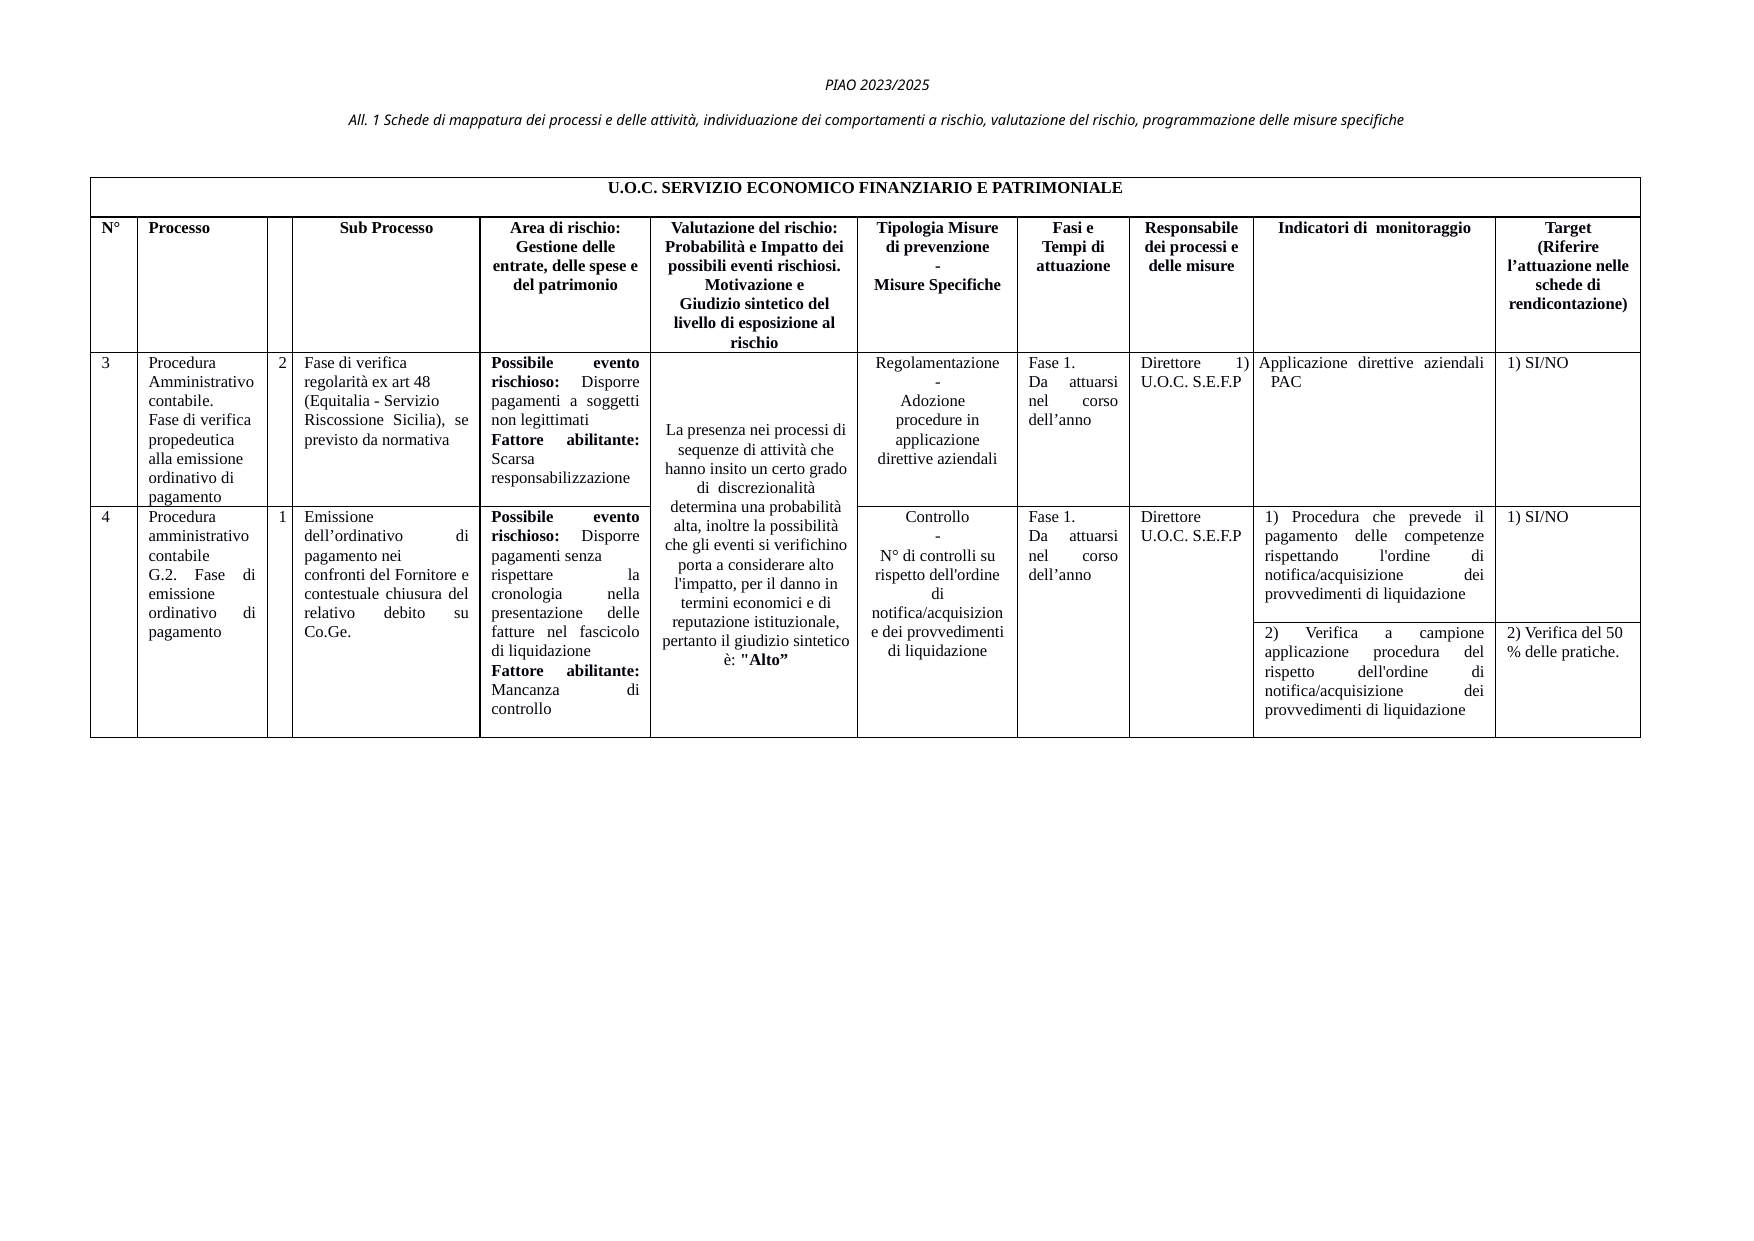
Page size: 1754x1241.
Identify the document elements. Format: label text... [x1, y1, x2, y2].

table_cell 2) Verifica a campione applicazione procedura del rispetto dell'ordine di notifica/acquisizione dei provvedimenti di liquidazione [1254, 623, 1495, 737]
table_cell Emissione dell’ordinativo di pagamento nei confronti del Fornitore e contestuale chiusura del relativo debito su Co.Ge. [293, 507, 479, 737]
table_cell Possibile evento rischioso: Disporre pagamenti senza rispettare la cronologia nella presentazione delle fatture nel fascicolo di liquidazione Fattore abilitante: Mancanza di controllo [481, 507, 650, 737]
table_cell 1) Applicazione direttive aziendali PAC [1254, 353, 1495, 506]
table_cell 4 [91, 507, 137, 737]
table_cell Area di rischio: Gestione delle entrate, delle spese e del patrimonio [481, 218, 650, 352]
table_cell 1 [268, 507, 292, 737]
table_cell Responsabile dei processi e delle misure [1130, 218, 1253, 352]
table_cell Indicatori di monitoraggio [1254, 218, 1495, 352]
table_cell La presenza nei processi di sequenze di attività che hanno insito un certo grado di discrezionalità determina una probabilità alta, inoltre la possibilità che gli eventi si verifichino porta a considerare alto l'impatto, per il danno in termini economici e di reputazione istituzionale, pertanto il giudizio sintetico è: "Alto” [651, 353, 857, 737]
table_cell Procedura Amministrativo contabile. Fase di verifica propedeutica alla emissione ordinativo di pagamento [138, 353, 267, 506]
table_header U.O.C. SERVIZIO ECONOMICO FINANZIARIO E PATRIMONIALE [91, 178, 1640, 216]
table_cell Target (Riferire l’attuazione nelle schede di rendicontazione) [1496, 218, 1640, 352]
table_cell Fase 1. Da attuarsi nel corso dell’anno [1018, 353, 1129, 506]
table_cell 1) SI/NO [1496, 353, 1640, 506]
table_cell Direttore U.O.C. S.E.F.P [1130, 353, 1253, 506]
table_cell N° [91, 218, 137, 352]
table_cell Fasi e Tempi di attuazione [1018, 218, 1129, 352]
table_cell 1) Procedura che prevede il pagamento delle competenze rispettando l'ordine di notifica/acquisizione dei provvedimenti di liquidazione [1254, 507, 1495, 622]
table_cell Valutazione del rischio: Probabilità e Impatto dei possibili eventi rischiosi. Motivazione e Giudizio sintetico del livello di esposizione al rischio [651, 218, 857, 352]
table_cell Regolamentazione - Adozione procedure in applicazione direttive aziendali [858, 353, 1017, 506]
table_cell Direttore U.O.C. S.E.F.P [1130, 507, 1253, 737]
table_cell [268, 218, 292, 352]
table_cell Procedura amministrativo contabile G.2. Fase di emissione ordinativo di pagamento [138, 507, 267, 737]
table_cell 3 [91, 353, 137, 506]
table_cell Tipologia Misure di prevenzione - Misure Specifiche [858, 218, 1017, 352]
table_cell 2 [268, 353, 292, 506]
table_cell 1) SI/NO [1496, 507, 1640, 622]
table_cell Fase di verifica regolarità ex art 48 (Equitalia - Servizio Riscossione Sicilia), se previsto da normativa [293, 353, 479, 506]
table_cell Sub Processo [293, 218, 479, 352]
table_cell Processo [138, 218, 267, 352]
table_cell Possibile evento rischioso: Disporre pagamenti a soggetti non legittimati Fattore abilitante: Scarsa responsabilizzazione [481, 353, 650, 506]
table_cell Controllo - N° di controlli su rispetto dell'ordine di notifica/acquisizione dei provvedimenti di liquidazione [858, 507, 1017, 737]
table_cell Fase 1. Da attuarsi nel corso dell’anno [1018, 507, 1129, 737]
table_cell 2) Verifica del 50 % delle pratiche. [1496, 623, 1640, 737]
